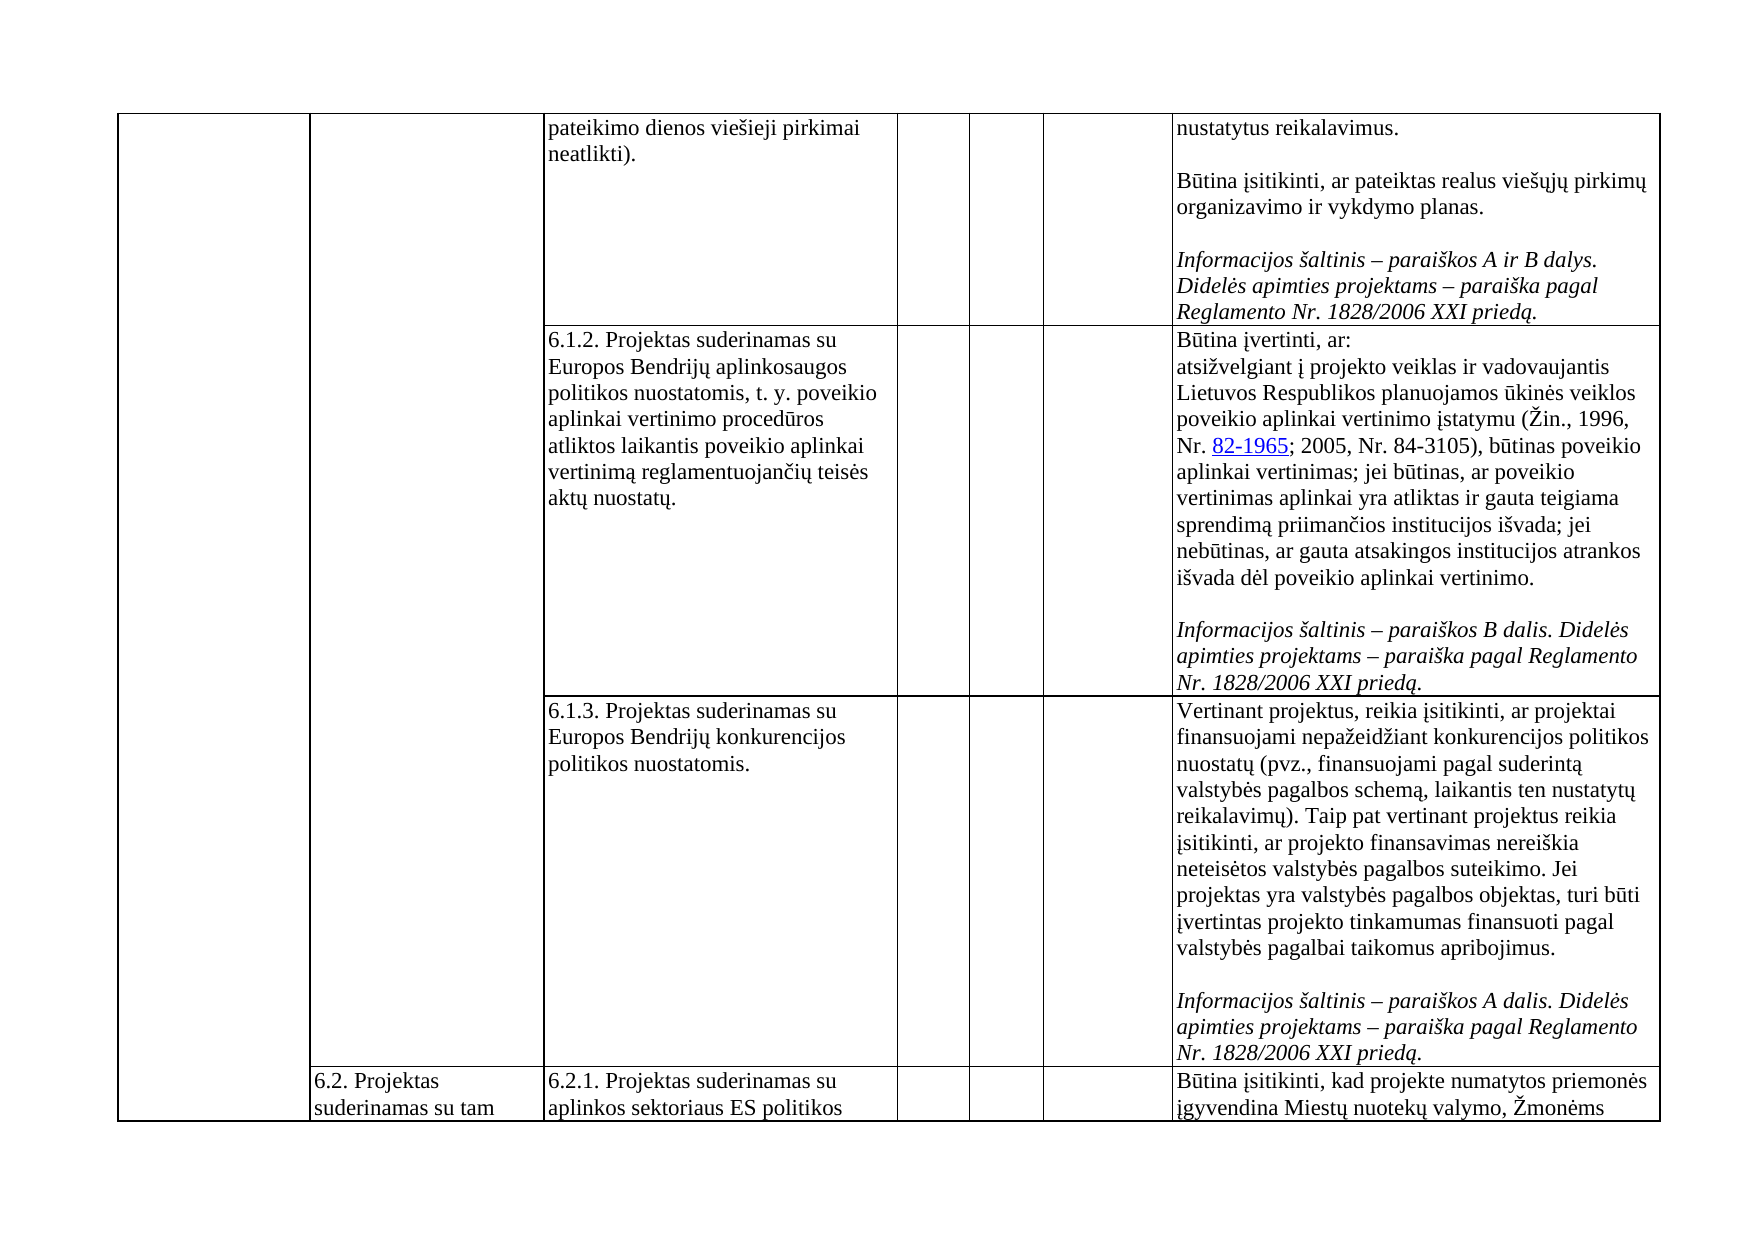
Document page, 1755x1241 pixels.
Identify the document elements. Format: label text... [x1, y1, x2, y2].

table_cell [1044, 326, 1172, 695]
table_cell nustatytus reikalavimus. Būtina įsitikinti, ar pateiktas realus viešųjų pirkimų organizavimo ir vykdymo planas. Informacijos šaltinis – paraiškos A ir B dalys. Didelės apimties projektams – paraiška pagal Reglamento Nr. 1828/2006 XXI priedą. [1173, 114, 1659, 325]
table_cell [898, 326, 969, 695]
table_cell [1044, 697, 1172, 1066]
table_cell [970, 1067, 1043, 1120]
table_cell 6.2.1. Projektas suderinamas su aplinkos sektoriaus ES politikos [545, 1067, 897, 1120]
table_cell Būtina įvertinti, ar: atsižvelgiant į projekto veiklas ir vadovaujantis Lietuvos Respublikos planuojamos ūkinės veiklos poveikio aplinkai vertinimo įstatymu (Žin., 1996, Nr. 82-1965; 2005, Nr. 84-3105), būtinas poveikio aplinkai vertinimas; jei būtinas, ar poveikio vertinimas aplinkai yra atliktas ir gauta teigiama sprendimą priimančios institucijos išvada; jei nebūtinas, ar gauta atsakingos institucijos atrankos išvada dėl poveikio aplinkai vertinimo. Informacijos šaltinis – paraiškos B dalis. Didelės apimties projektams – paraiška pagal Reglamento Nr. 1828/2006 XXI priedą. [1173, 326, 1659, 695]
table_cell [898, 114, 969, 325]
table_cell 6.2. Projektas suderinamas su tam [311, 1067, 543, 1120]
table_cell 6.1.3. Projektas suderinamas su Europos Bendrijų konkurencijos politikos nuostatomis. [545, 697, 897, 1066]
table_cell Būtina įsitikinti, kad projekte numatytos priemonės įgyvendina Miestų nuotekų valymo, Žmonėms [1173, 1067, 1659, 1120]
table_cell [311, 114, 543, 1066]
table_cell [898, 1067, 969, 1120]
table_cell [970, 697, 1043, 1066]
table_cell [1044, 114, 1172, 325]
table_cell pateikimo dienos viešieji pirkimai neatlikti). [545, 114, 897, 325]
table_cell [119, 114, 309, 1120]
table_cell Vertinant projektus, reikia įsitikinti, ar projektai finansuojami nepažeidžiant konkurencijos politikos nuostatų (pvz., finansuojami pagal suderintą valstybės pagalbos schemą, laikantis ten nustatytų reikalavimų). Taip pat vertinant projektus reikia įsitikinti, ar projekto finansavimas nereiškia neteisėtos valstybės pagalbos suteikimo. Jei projektas yra valstybės pagalbos objektas, turi būti įvertintas projekto tinkamumas finansuoti pagal valstybės pagalbai taikomus apribojimus. Informacijos šaltinis – paraiškos A dalis. Didelės apimties projektams – paraiška pagal Reglamento Nr. 1828/2006 XXI priedą. [1173, 697, 1659, 1066]
table_cell 6.1.2. Projektas suderinamas su Europos Bendrijų aplinkosaugos politikos nuostatomis, t. y. poveikio aplinkai vertinimo procedūros atliktos laikantis poveikio aplinkai vertinimą reglamentuojančių teisės aktų nuostatų. [545, 326, 897, 695]
table_cell [970, 114, 1043, 325]
table_cell [970, 326, 1043, 695]
table_cell [1044, 1067, 1172, 1120]
table_cell [898, 697, 969, 1066]
